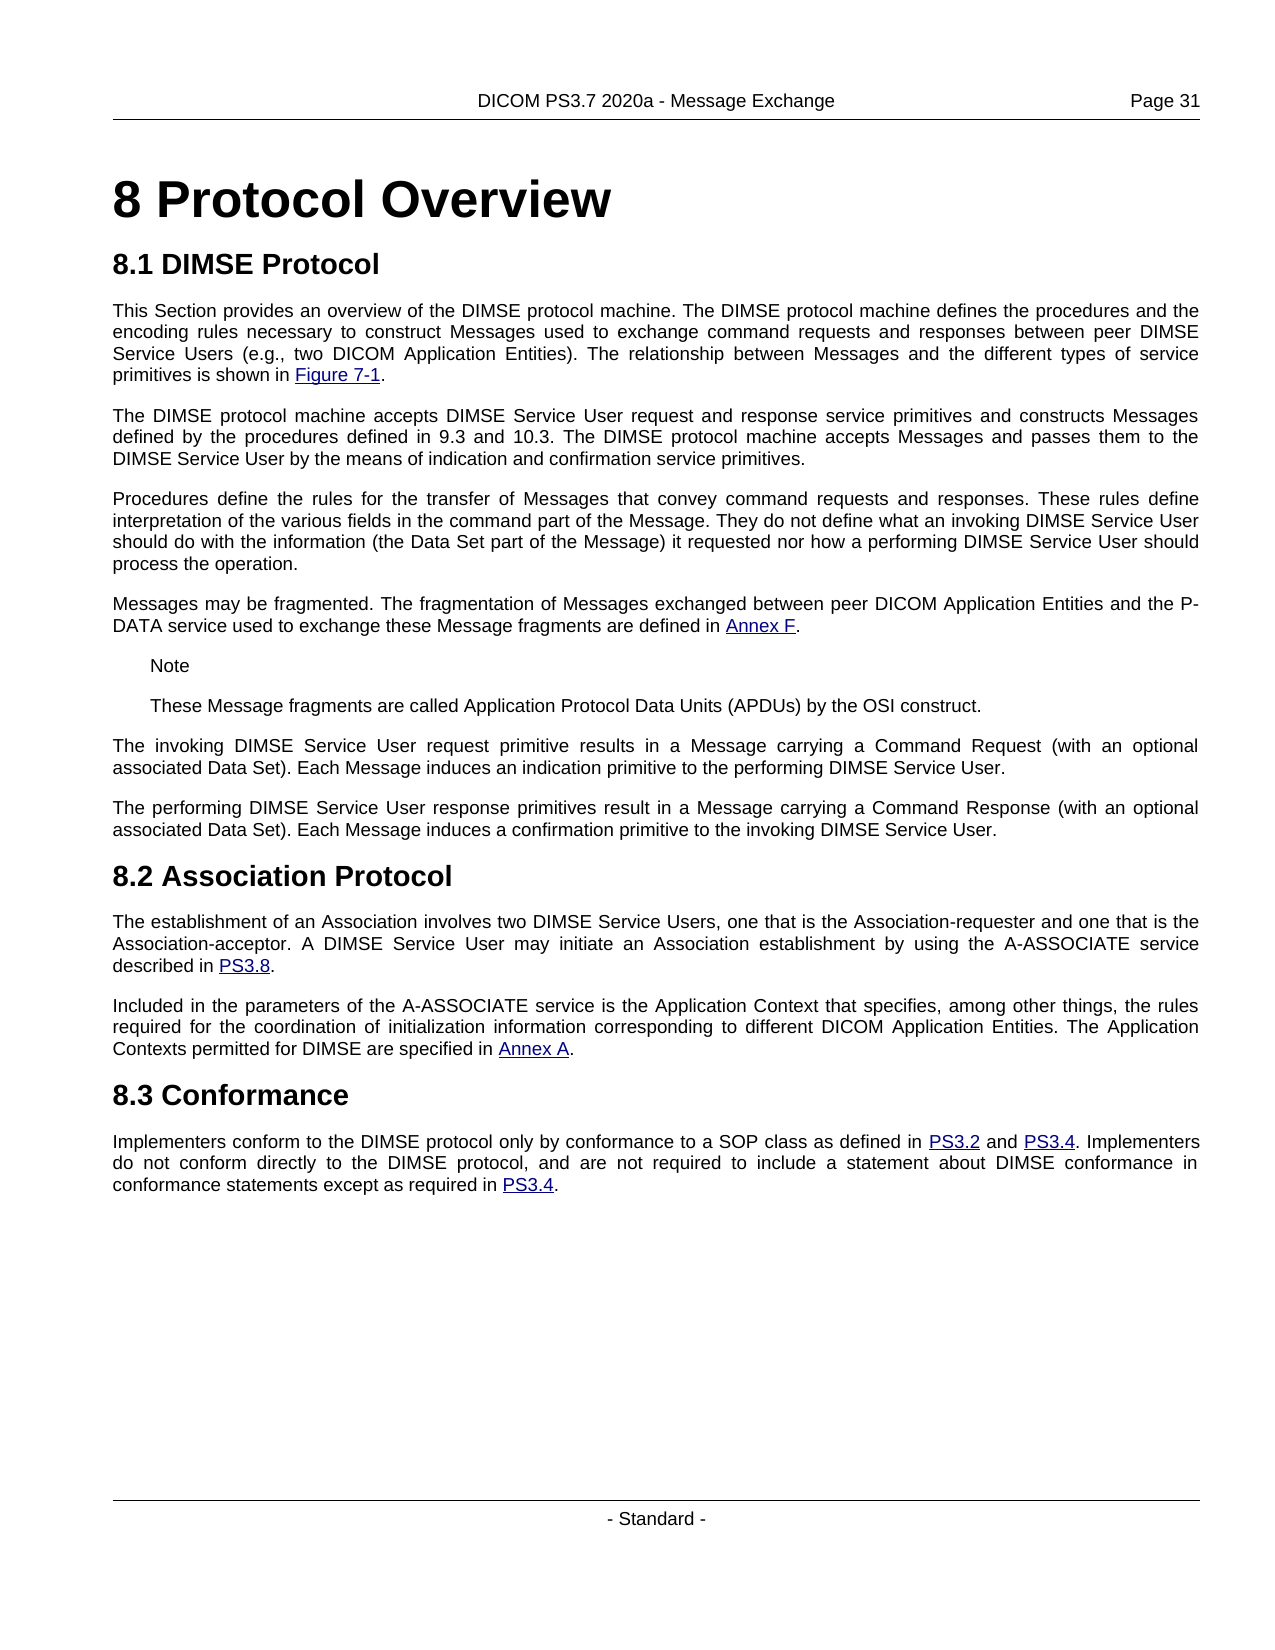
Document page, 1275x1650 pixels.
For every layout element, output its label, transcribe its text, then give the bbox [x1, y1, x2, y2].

text This Section provides an overview of the DIMSE protocol machine. The DIMSE protocol machine defines the procedures and the encoding rules necessary to construct Messages used to exchange command requests and responses between peer DIMSE Service Users (e.g., two DICOM Application Entities). The relationship between Messages and the different types of service primitives is shown in Figure 7-1. [112, 299, 1200, 386]
text 8.3 Conformance [112, 1078, 1200, 1112]
text Implementers conform to the DIMSE protocol only by conformance to a SOP class as defined in PS3.2 and PS3.4. Implementers do not conform directly to the DIMSE protocol, and are not required to include a statement about DIMSE conformance in conformance statements except as required in PS3.4. [112, 1131, 1200, 1195]
text 8 Protocol Overview [112, 169, 1200, 228]
text These Message fragments are called Application Protocol Data Units (APDUs) by the OSI construct. [150, 695, 1162, 717]
text 8.1 DIMSE Protocol [112, 247, 1200, 281]
text The invoking DIMSE Service User request primitive results in a Message carrying a Command Request (with an optional associated Data Set). Each Message induces an indication primitive to the performing DIMSE Service User. [112, 735, 1200, 778]
text The DIMSE protocol machine accepts DIMSE Service User request and response service primitives and constructs Messages defined by the procedures defined in 9.3 and 10.3. The DIMSE protocol machine accepts Messages and passes them to the DIMSE Service User by the means of indication and confirmation service primitives. [112, 404, 1200, 469]
text The establishment of an Association involves two DIMSE Service Users, one that is the Association-requester and one that is the Association-acceptor. A DIMSE Service User may initiate an Association establishment by using the A-ASSOCIATE service described in PS3.8. [112, 911, 1200, 976]
text Messages may be fragmented. The fragmentation of Messages exchanged between peer DICOM Application Entities and the P-DATA service used to exchange these Message fragments are defined in Annex F. [112, 593, 1200, 636]
text 8.2 Association Protocol [112, 859, 1200, 893]
text Included in the parameters of the A-ASSOCIATE service is the Application Context that specifies, among other things, the rules required for the coordination of initialization information corresponding to different DICOM Application Entities. The Application Contexts permitted for DIMSE are specified in Annex A. [112, 995, 1200, 1059]
text The performing DIMSE Service User response primitives result in a Message carrying a Command Response (with an optional associated Data Set). Each Message induces a confirmation primitive to the invoking DIMSE Service User. [112, 797, 1200, 840]
text Procedures define the rules for the transfer of Messages that convey command requests and responses. These rules define interpretation of the various fields in the command part of the Message. They do not define what an invoking DIMSE Service User should do with the information (the Data Set part of the Message) it requested nor how a performing DIMSE Service User should process the operation. [112, 488, 1200, 574]
text Note [150, 655, 1162, 676]
